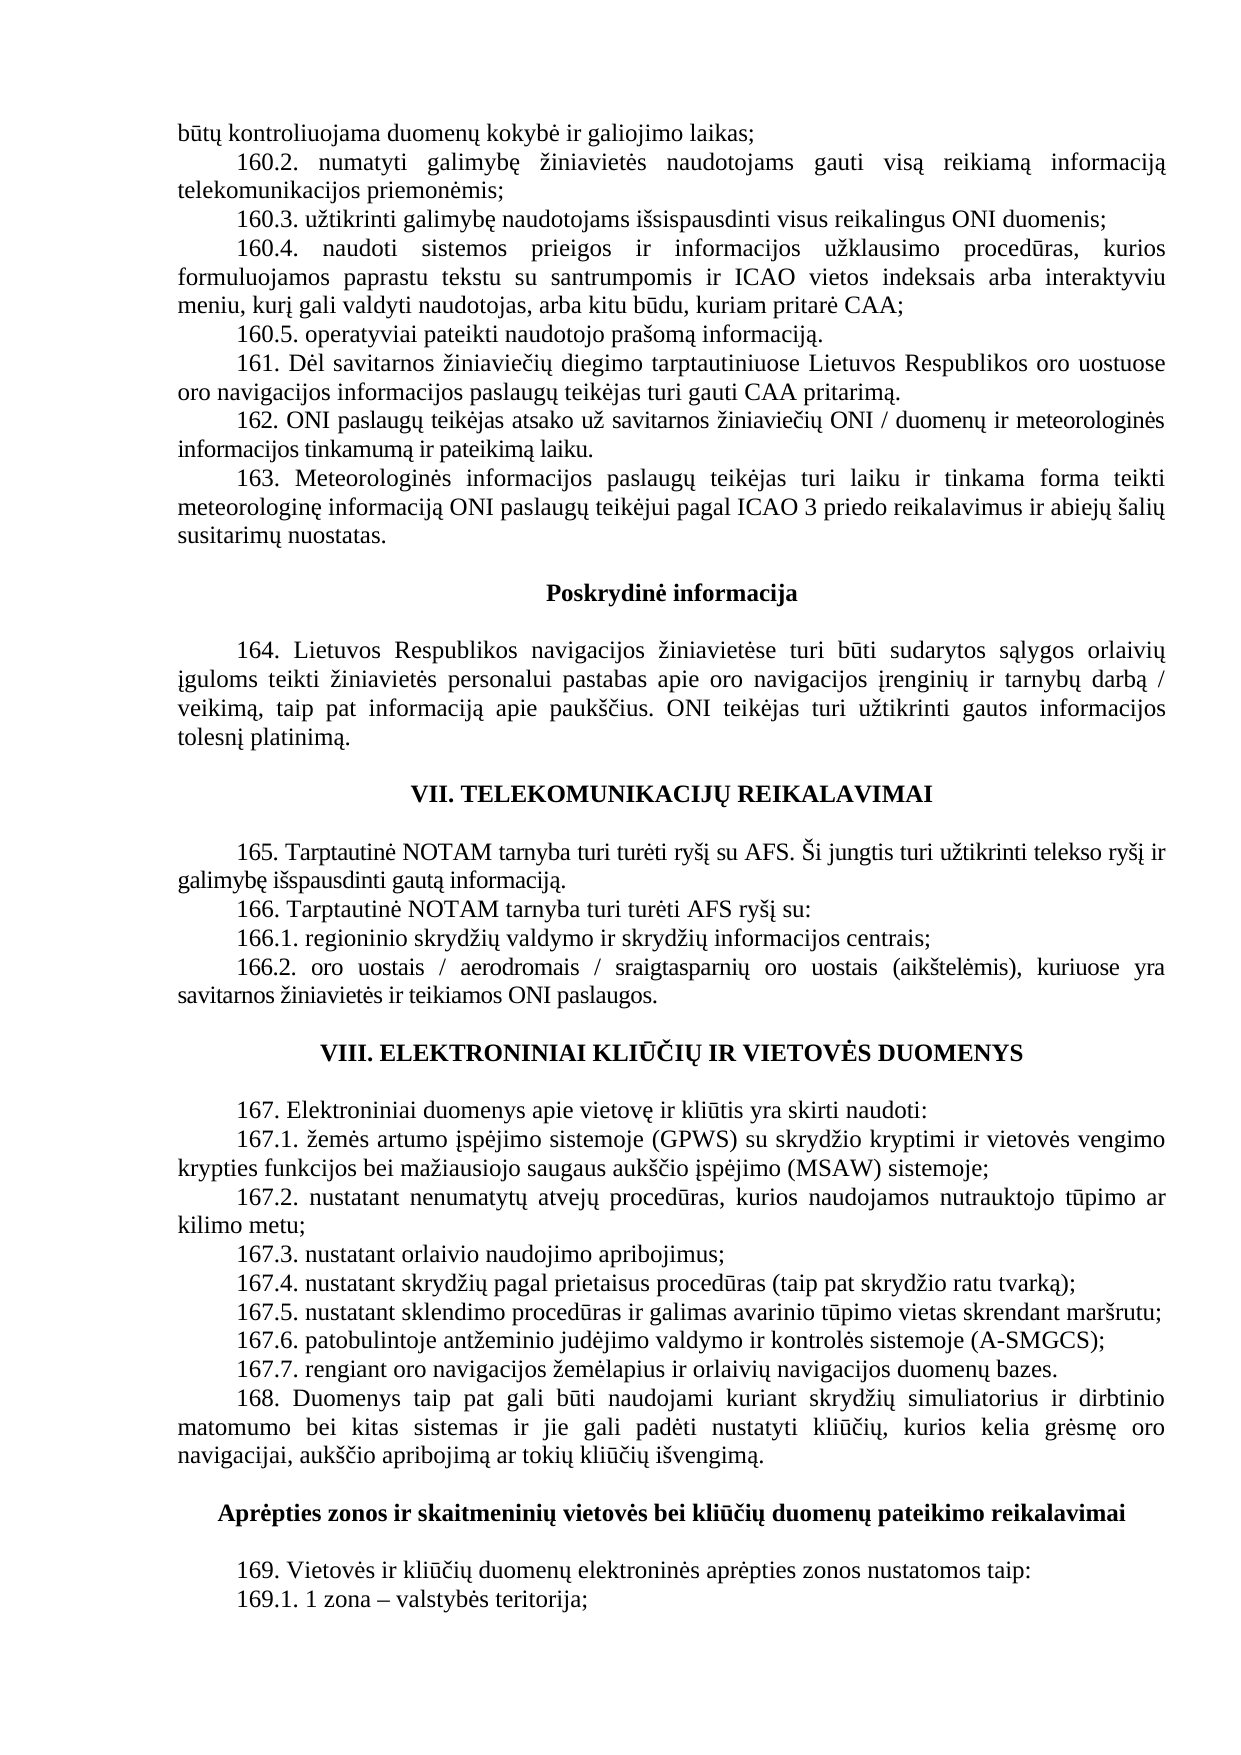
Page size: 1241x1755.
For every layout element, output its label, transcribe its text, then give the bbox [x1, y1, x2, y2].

text 164. Lietuvos Respublikos navigacijos žiniavietėse turi būti sudarytos sąlygos orlaivių įguloms teikti žiniavietės personalui pastabas apie oro navigacijos įrenginių ir tarnybų darbą / veikimą, taip pat informaciją apie paukščius. ONI teikėjas turi užtikrinti gautos informacijos tolesnį platinimą. [177, 636, 1166, 751]
text 166.2. oro uostais / aerodromais / sraigtasparnių oro uostais (aikštelėmis), kuriuose yra savitarnos žiniavietės ir teikiamos ONI paslaugos. [177, 952, 1166, 1009]
text 161. Dėl savitarnos žiniaviečių diegimo tarptautiniuose Lietuvos Respublikos oro uostuose oro navigacijos informacijos paslaugų teikėjas turi gauti CAA pritarimą. [177, 348, 1166, 406]
text Aprėpties zonos ir skaitmeninių vietovės bei kliūčių duomenų pateikimo reikalavimai [177, 1498, 1166, 1527]
text 167.3. nustatant orlaivio naudojimo apribojimus; [177, 1239, 1166, 1268]
text 160.3. užtikrinti galimybę naudotojams išsispausdinti visus reikalingus ONI duomenis; [177, 204, 1166, 233]
text 160.4. naudoti sistemos prieigos ir informacijos užklausimo procedūras, kurios formuluojamos paprastu tekstu su santrumpomis ir ICAO vietos indeksais arba interaktyviu meniu, kurį gali valdyti naudotojas, arba kitu būdu, kuriam pritarė CAA; [177, 233, 1166, 319]
text 167. Elektroniniai duomenys apie vietovę ir kliūtis yra skirti naudoti: [177, 1096, 1166, 1124]
text 167.4. nustatant skrydžių pagal prietaisus procedūras (taip pat skrydžio ratu tvarką); [177, 1268, 1166, 1297]
text 167.1. žemės artumo įspėjimo sistemoje (GPWS) su skrydžio kryptimi ir vietovės vengimo krypties funkcijos bei mažiausiojo saugaus aukščio įspėjimo (MSAW) sistemoje; [177, 1124, 1166, 1182]
text 167.2. nustatant nenumatytų atvejų procedūras, kurios naudojamos nutrauktojo tūpimo ar kilimo metu; [177, 1182, 1166, 1239]
text 166.1. regioninio skrydžių valdymo ir skrydžių informacijos centrais; [177, 923, 1166, 952]
text 160.5. operatyviai pateikti naudotojo prašomą informaciją. [177, 319, 1166, 348]
text 169. Vietovės ir kliūčių duomenų elektroninės aprėpties zonos nustatomos taip: [177, 1556, 1166, 1584]
text 168. Duomenys taip pat gali būti naudojami kuriant skrydžių simuliatorius ir dirbtinio matomumo bei kitas sistemas ir jie gali padėti nustatyti kliūčių, kurios kelia grėsmę oro navigacijai, aukščio apribojimą ar tokių kliūčių išvengimą. [177, 1383, 1166, 1469]
text 166. Tarptautinė NOTAM tarnyba turi turėti AFS ryšį su: [177, 894, 1166, 923]
text 169.1. 1 zona – valstybės teritorija; [177, 1584, 1166, 1613]
text Poskrydinė informacija [177, 578, 1166, 607]
text būtų kontroliuojama duomenų kokybė ir galiojimo laikas; [177, 118, 1166, 147]
text 162. ONI paslaugų teikėjas atsako už savitarnos žiniaviečių ONI / duomenų ir meteorologinės informacijos tinkamumą ir pateikimą laiku. [177, 406, 1166, 463]
text VII. TELEKOMUNIKACIJŲ REIKALAVIMAI [177, 779, 1166, 808]
text 165. Tarptautinė NOTAM tarnyba turi turėti ryšį su AFS. Ši jungtis turi užtikrinti telekso ryšį ir galimybę išspausdinti gautą informaciją. [177, 837, 1166, 894]
text 167.5. nustatant sklendimo procedūras ir galimas avarinio tūpimo vietas skrendant maršrutu; [177, 1297, 1166, 1326]
text VIII. ELEKTRONINIAI KLIŪČIŲ IR VIETOVĖS DUOMENYS [177, 1038, 1166, 1067]
text 160.2. numatyti galimybę žiniavietės naudotojams gauti visą reikiamą informaciją telekomunikacijos priemonėmis; [177, 147, 1166, 204]
text 167.7. rengiant oro navigacijos žemėlapius ir orlaivių navigacijos duomenų bazes. [177, 1354, 1166, 1383]
text 163. Meteorologinės informacijos paslaugų teikėjas turi laiku ir tinkama forma teikti meteorologinę informaciją ONI paslaugų teikėjui pagal ICAO 3 priedo reikalavimus ir abiejų šalių susitarimų nuostatas. [177, 463, 1166, 549]
text 167.6. patobulintoje antžeminio judėjimo valdymo ir kontrolės sistemoje (A-SMGCS); [177, 1326, 1166, 1354]
